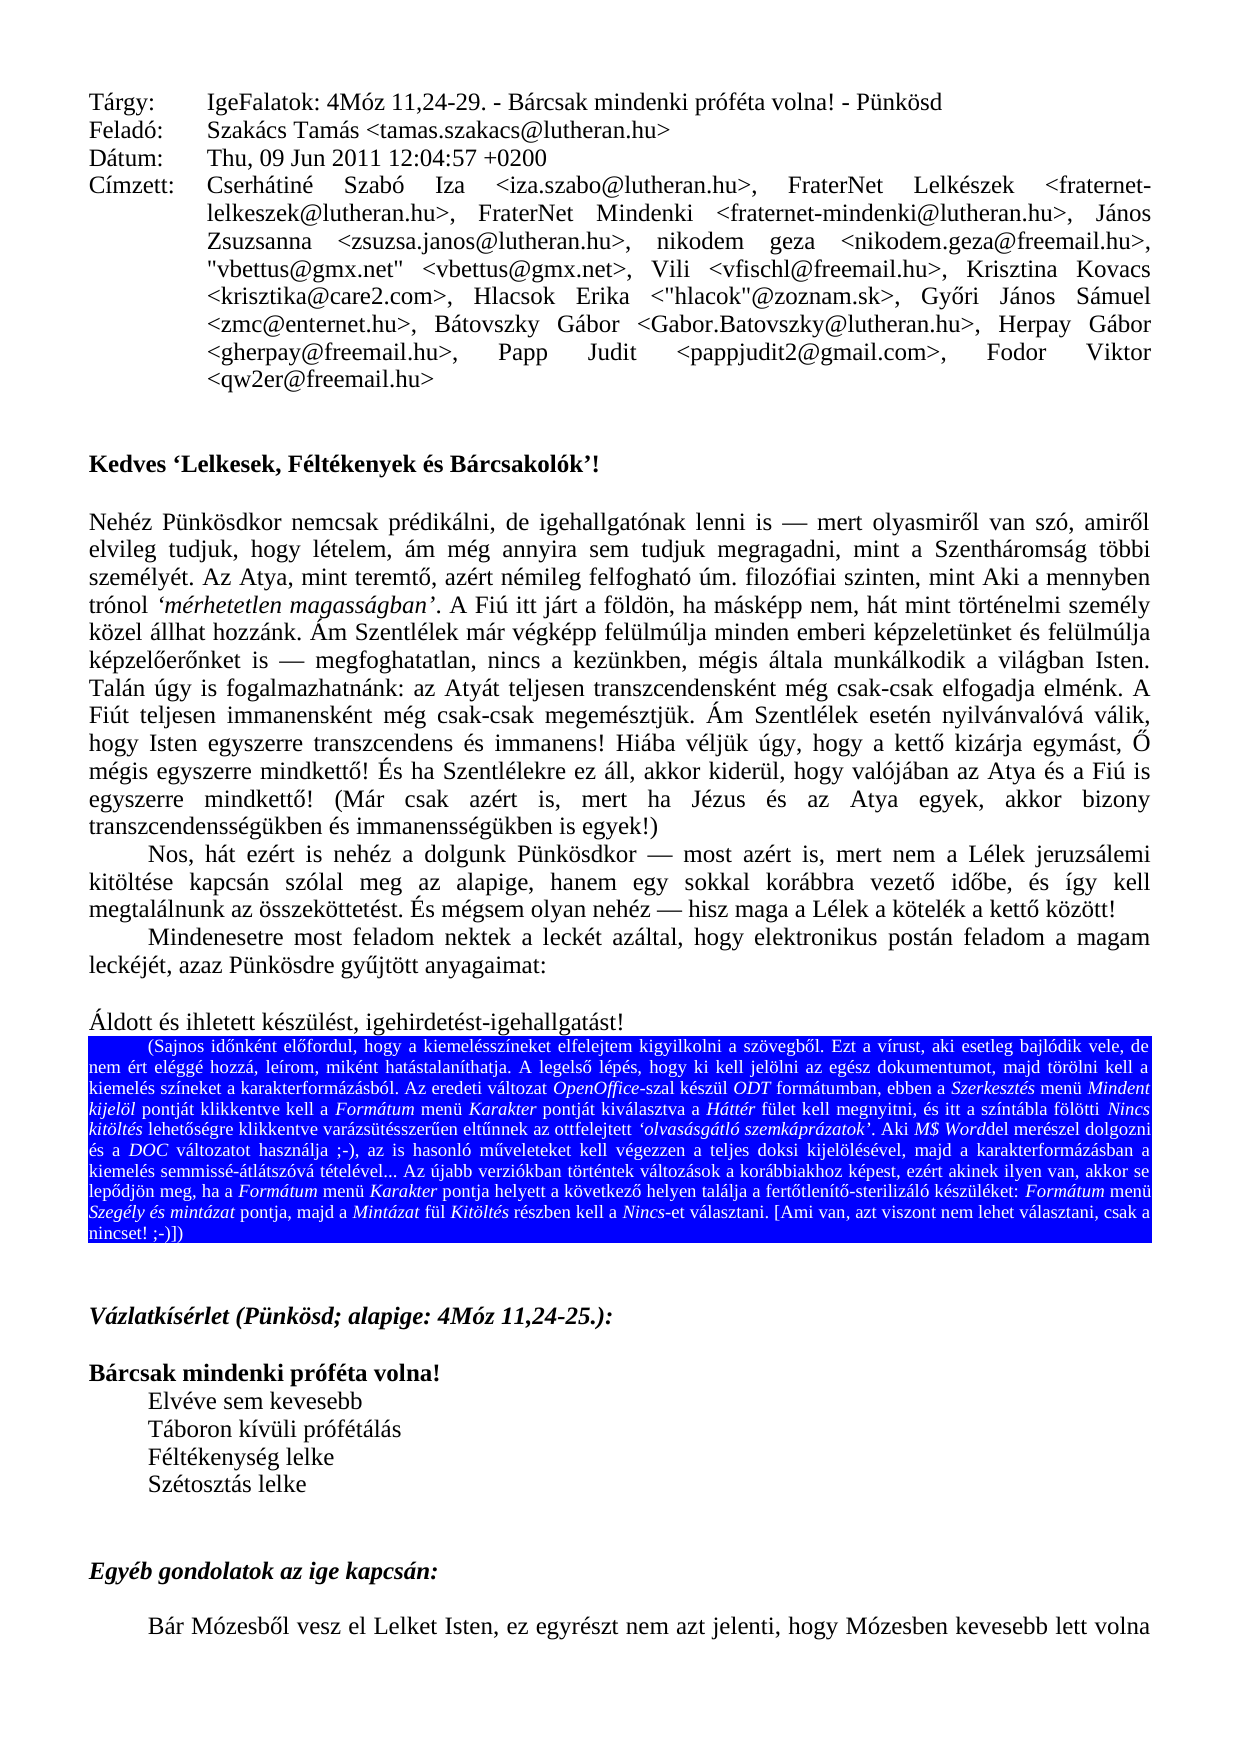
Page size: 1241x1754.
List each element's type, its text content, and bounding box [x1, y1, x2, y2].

text Nehéz Pünkösdkor nemcsak prédikálni, de igehallgatónak lenni is ― mert olyasmiről van szó, amiről elvileg tudjuk, hogy lételem, ám még annyira sem tudjuk megragadni, mint a Szentháromság többi személyét. Az Atya, mint teremtő, azért némileg felfogható úm. filozófiai szinten, mint Aki a mennyben trónol ‘mérhetetlen magasságban’. A Fiú itt járt a földön, ha másképp nem, hát mint történelmi személy közel állhat hozzánk. Ám Szentlélek már végképp felülmúlja minden emberi képzeletünket és felülmúlja képzelőerőnket is ― megfoghatatlan, nincs a kezünkben, mégis általa munkálkodik a világban Isten. Talán úgy is fogalmazhatnánk: az Atyát teljesen transzcendensként még csak-csak elfogadja elménk. A Fiút teljesen immanensként még csak-csak megemésztjük. Ám Szentlélek esetén nyilvánvalóvá válik, hogy Isten egyszerre transzcendens és immanens! Hiába véljük úgy, hogy a kettő kizárja egymást, Ő mégis egyszerre mindkettő! És ha Szentlélekre ez áll, akkor kiderül, hogy valójában az Atya és a Fiú is egyszerre mindkettő! (Már csak azért is, mert ha Jézus és az Atya egyek, akkor bizony transzcendensségükben és immanensségükben is egyek!) [88, 508, 1152, 840]
text Dátum: Thu, 09 Jun 2011 12:04:57 +0200 [88, 144, 1152, 172]
text Nos, hát ezért is nehéz a dolgunk Pünkösdkor ― most azért is, mert nem a Lélek jeruzsálemi kitöltése kapcsán szólal meg az alapige, hanem egy sokkal korábbra vezető időbe, és így kell megtalálnunk az összeköttetést. És mégsem olyan nehéz ― hisz maga a Lélek a kötelék a kettő között! [88, 840, 1152, 923]
text Egyéb gondolatok az ige kapcsán: [88, 1557, 1152, 1585]
text Vázlatkísérlet (Pünkösd; alapige: 4Móz 11,24-25.): [88, 1302, 1152, 1330]
subtitle Kedves ‘Lelkesek, Féltékenyek és Bárcsakolók’! [88, 451, 1152, 478]
text Bárcsak mindenki próféta volna! [88, 1359, 1152, 1387]
text Címzett: Cserhátiné Szabó Iza <iza.szabo@lutheran.hu>, FraterNet Lelkészek <fraternet-lelkeszek@lutheran.hu>, FraterNet Mindenki <fraternet-mindenki@lutheran.hu>, János Zsuzsanna <zsuzsa.janos@lutheran.hu>, nikodem geza <nikodem.geza@freemail.hu>, "vbettus@gmx.net" <vbettus@gmx.net>, Vili <vfischl@freemail.hu>, Krisztina Kovacs <krisztika@care2.com>, Hlacsok Erika <"hlacok"@zoznam.sk>, Győri János Sámuel <zmc@enternet.hu>, Bátovszky Gábor <Gabor.Batovszky@lutheran.hu>, Herpay Gábor <gherpay@freemail.hu>, Papp Judit <pappjudit2@gmail.com>, Fodor Viktor <qw2er@freemail.hu> [88, 172, 1152, 393]
text Mindenesetre most feladom nektek a leckét azáltal, hogy elektronikus postán feladom a magam leckéjét, azaz Pünkösdre gyűjtött anyagaimat: [88, 923, 1152, 979]
text Szétosztás lelke [88, 1470, 1152, 1498]
text Áldott és ihletett készülést, igehirdetést-igehallgatást! [88, 1008, 1152, 1036]
text Elvéve sem kevesebb [88, 1387, 1152, 1415]
text Táboron kívüli prófétálás [88, 1415, 1152, 1443]
text Feladó: Szakács Tamás <tamas.szakacs@lutheran.hu> [88, 116, 1152, 144]
text Féltékenység lelke [88, 1443, 1152, 1470]
text Tárgy: IgeFalatok: 4Móz 11,24-29. - Bárcsak mindenki próféta volna! - Pünkösd [88, 88, 1152, 116]
text Bár Mózesből vesz el Lelket Isten, ez egyrészt nem azt jelenti, hogy Mózesben kevesebb lett volna [88, 1612, 1152, 1640]
text (Sajnos időnként előfordul, hogy a kiemelésszíneket elfelejtem kigyilkolni a szövegből. Ezt a vírust, aki esetleg bajlódik vele, de nem ért eléggé hozzá, leírom, miként hatástalaníthatja. A legelső lépés, hogy ki kell jelölni az egész dokumentumot, majd törölni kell a kiemelés színeket a karakterformázásból. Az eredeti változat OpenOffice-szal készül ODT formátumban, ebben a Szerkesztés menü Mindent kijelöl pontját klikkentve kell a Formátum menü Karakter pontját kiválasztva a Háttér fület kell megnyitni, és itt a színtábla fölötti Nincs kitöltés lehetőségre klikkentve varázsütésszerűen eltűnnek az ottfelejtett ‘olvasásgátló szemkáprázatok’. Aki M$ Worddel merészel dolgozni és a DOC változatot használja ;‑), az is hasonló műveleteket kell végezzen a teljes doksi kijelölésével, majd a karakterformázásban a kiemelés semmissé-átlátszóvá tételével... Az újabb verziókban történtek változások a korábbiakhoz képest, ezért akinek ilyen van, akkor se lepődjön meg, ha a Formátum menü Karakter pontja helyett a következő helyen találja a fertőtlenítő-sterilizáló készüléket: Formátum menü Szegély és mintázat pontja, majd a Mintázat fül Kitöltés részben kell a Nincs-et választani. [Ami van, azt viszont nem lehet választani, csak a nincset! ;‑)]) [88, 1036, 1152, 1243]
